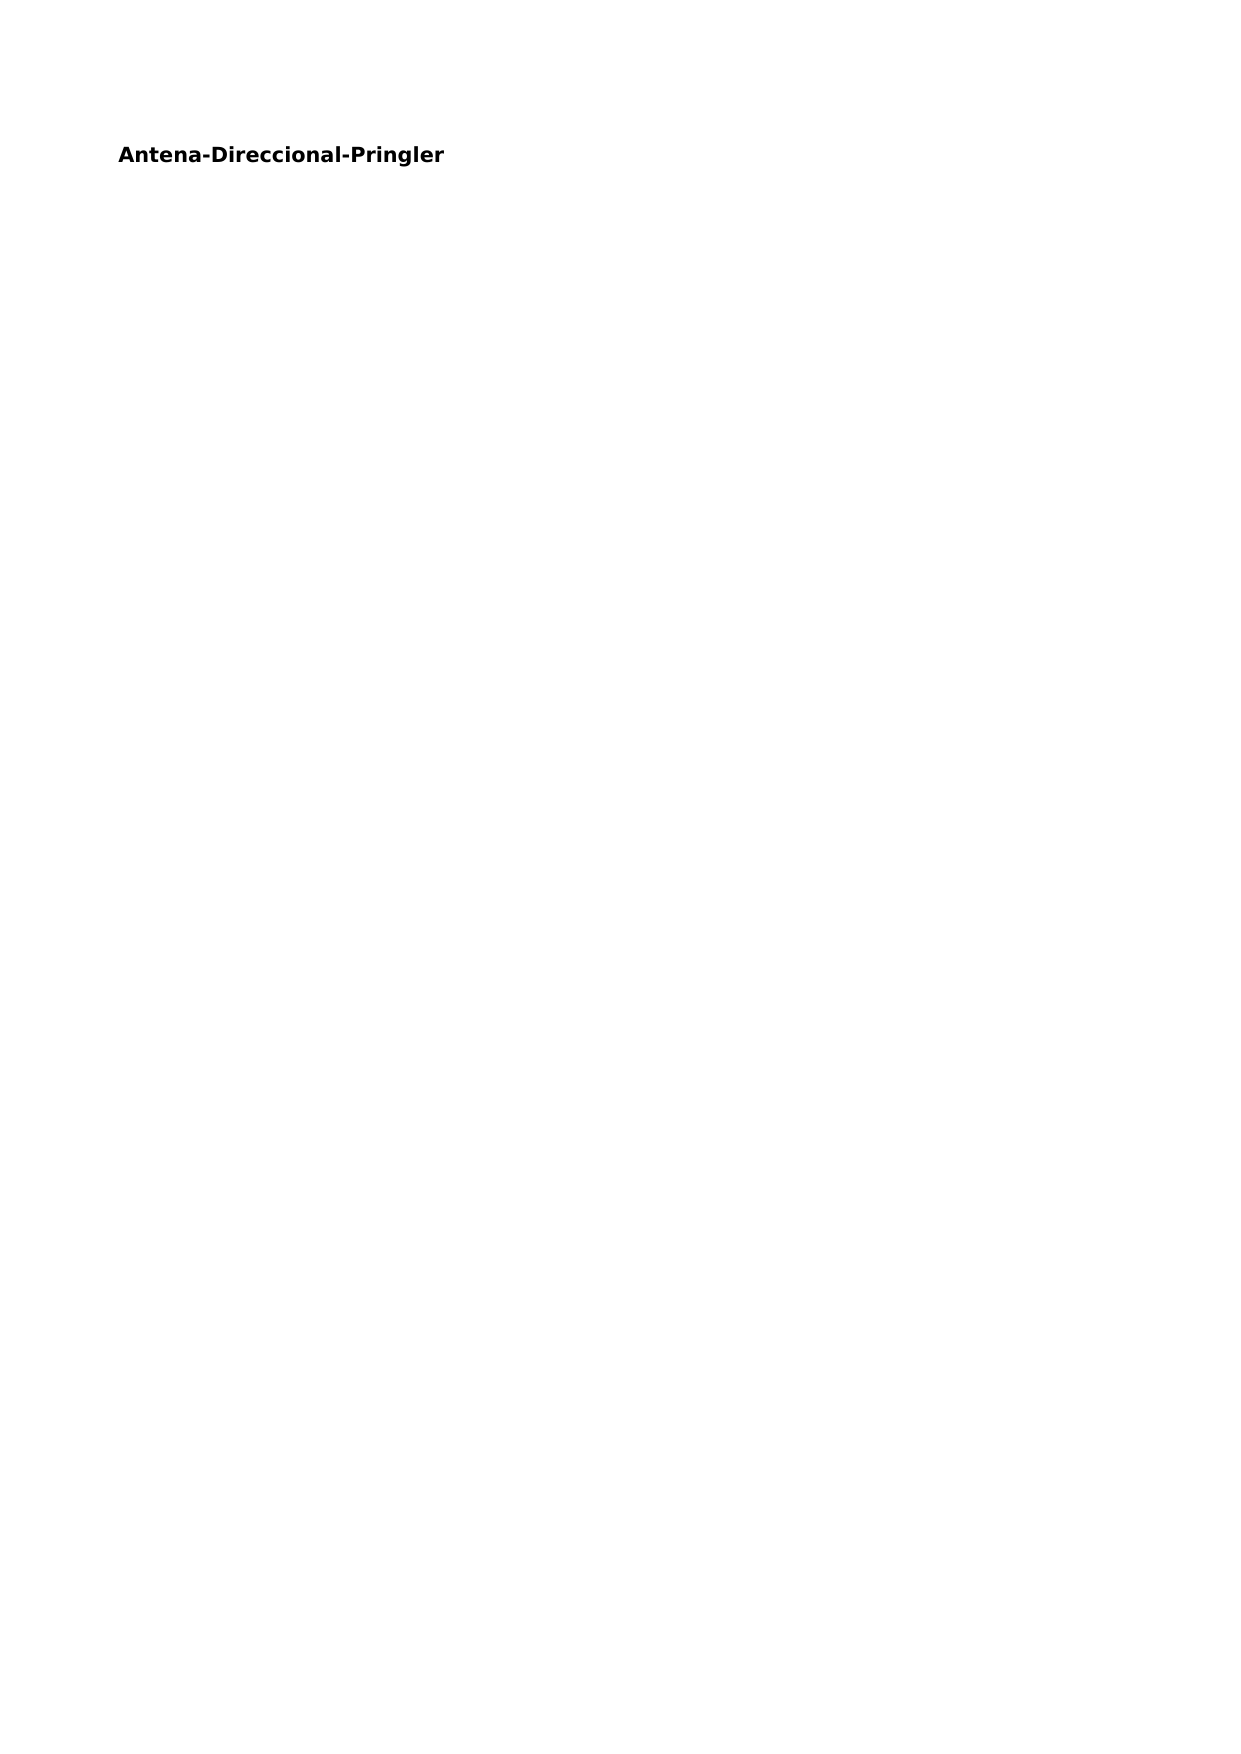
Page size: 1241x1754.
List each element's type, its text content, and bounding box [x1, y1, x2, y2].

subtitle Antena-Direccional-Pringler [118, 143, 1122, 167]
